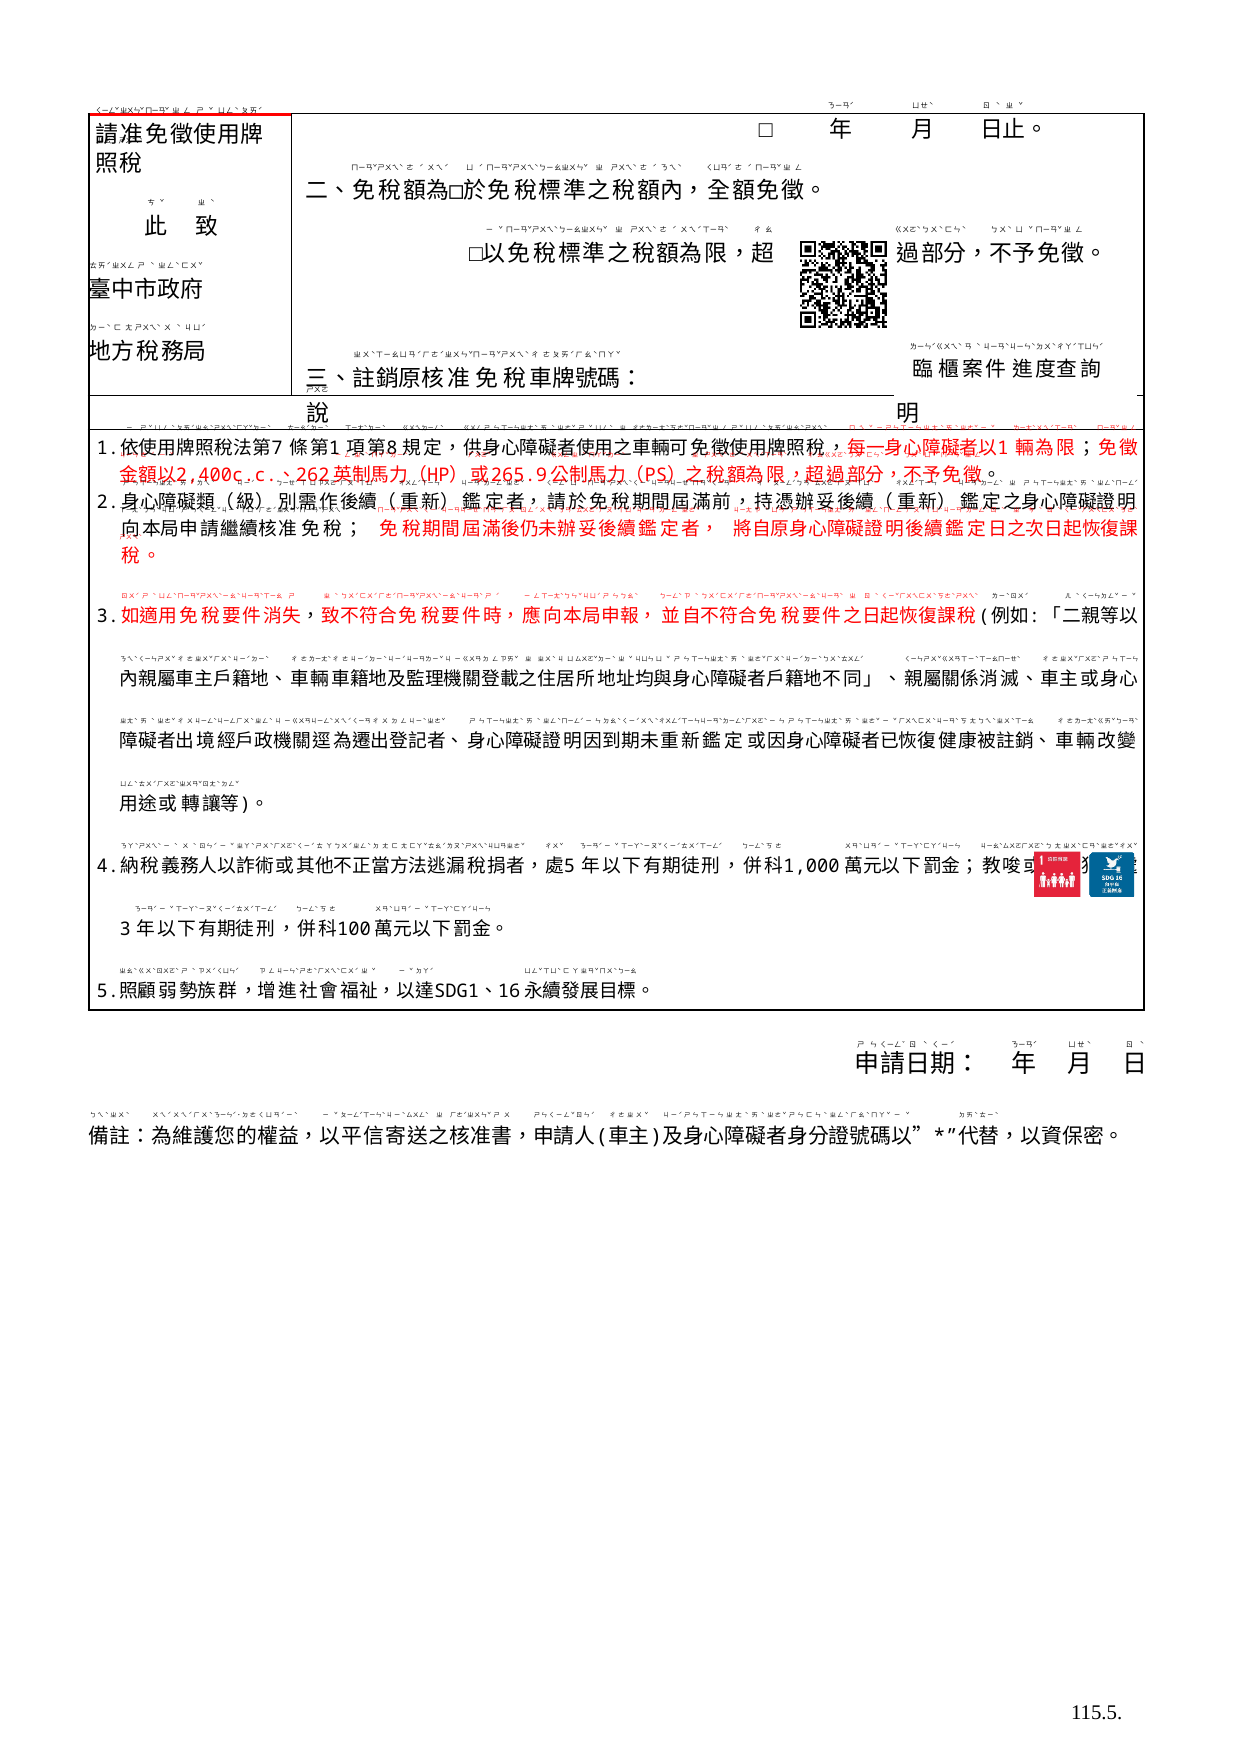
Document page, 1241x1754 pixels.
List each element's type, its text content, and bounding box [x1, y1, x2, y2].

table_cell 說ㄕㄨㄛ 明ㄇㄧㄥˊ [90, 396, 1143, 429]
table_cell 依ㄧ所ㄙㄨㄛˇ檢ㄐㄧㄢˇ附ㄈㄨˋ證ㄓㄥˋ明ㄇㄧㄥˊ文ㄨㄣˊ件ㄐㄧㄢˋ，核ㄏㄜˊ定ㄉㄧㄥˋ事ㄕˋ項ㄒㄧㄤˋ如ㄖㄨˊ下ㄒㄧㄚˋ： ㄧ、准ㄓㄨㄣˇ自ㄗˋ 年ㄋㄧㄢˊ 月ㄩㄝˋ 日ㄖˋ起ㄑㄧˇ至ㄓˋ□免ㄇㄧㄢˇ稅ㄕㄨㄟˋ原ㄩㄢˊ因ㄧㄣ消ㄒㄧㄠ失ㄕ之ㄓ日ㄖˋ止ㄓˇ。 □ 年ㄋㄧㄢˊ 月ㄩㄝˋ 日ㄖˋ止ㄓˇ。 二、免ㄇㄧㄢˇ稅ㄕㄨㄟˋ額ㄜˊ為ㄨㄟˊ□於ㄩˊ免ㄇㄧㄢˇ稅ㄕㄨㄟˋ標ㄅㄧㄠ準ㄓㄨㄣˇ之ㄓ稅ㄕㄨㄟˋ額ㄜˊ內ㄋㄟˋ，全ㄑㄩㄢˊ額ㄜˊ免ㄇㄧㄢˇ徵ㄓㄥ。 □以ㄧˇ免ㄇㄧㄢˇ稅ㄕㄨㄟˋ標ㄅㄧㄠ準ㄓㄨㄣˇ之ㄓ稅ㄕㄨㄟˋ額ㄜˊ為ㄨㄟˊ限ㄒㄧㄢˋ，超ㄔㄠ過ㄍㄨㄛˋ部ㄅㄨˋ分ㄈㄣˋ，不ㄅㄨˋ予ㄩˇ免ㄇㄧㄢˇ徵ㄓㄥ。 三、註ㄓㄨˋ銷ㄒㄧㄠ原ㄩㄢˊ核ㄏㄜˊ准ㄓㄨㄣˇ免ㄇㄧㄢˇ稅ㄕㄨㄟˋ車ㄔㄜ牌ㄆㄞˊ號ㄏㄠˋ碼ㄇㄚˇ： [292, 114, 1143, 398]
table_cell 1.依ㄧ使用ㄕˇㄩㄥˋ牌照ㄆㄞˊㄓㄠˋ稅法ㄕㄨㄟˋㄈㄚˇ第ㄉㄧˋ7條ㄊㄧㄠˊ第ㄉㄧˋ1項ㄒㄧㄤˋ第ㄉㄧˋ8規ㄍㄨㄟ定ㄉㄧㄥˋ，供ㄍㄨㄥ身ㄕㄣ心ㄒㄧㄣ障ㄓㄤˋ礙ㄞˋ者ㄓㄜˇ使ㄕˇ用ㄩㄥˋ之ㄓ車輛ㄔㄜㄌㄧㄤˋ可ㄎㄜˇ免ㄇㄧㄢˇ徵ㄓㄥ使用ㄕˇㄩㄥˋ牌照ㄆㄞˊㄓㄠˋ稅ㄕㄨㄟˋ，每一ㄇㄟˇㄧ身心ㄕㄣㄒㄧㄣ障礙ㄓㄤˋㄞˋ者ㄓㄜˇ以ㄧˇ1輛ㄌㄧㄤˋ為ㄨㄟˊ限ㄒㄧㄢˋ；免ㄇㄧㄢˇ徵ㄓㄥ金ㄐㄧㄣ額ㄜˊ以ㄧˇ2,400c.c.、262英ㄧㄥ制ㄓˋ馬ㄇㄚˇ力ㄌㄧˋ（HP）或ㄏㄨㄛˋ265.9公ㄍㄨㄥ制ㄓˋ馬ㄇㄚˇ力ㄌㄧˋ（PS）之ㄓ稅ㄕㄨㄟˋ額ㄜˊ為ㄨㄟˊ限ㄒㄧㄢˋ，超ㄔㄠ過ㄍㄨㄛˋ部ㄅㄨˋ分ㄈㄣˋ，不ㄅㄨˋ予ㄩˇ免ㄇㄧㄢˇ徵ㄓㄥ。 2.身ㄕㄣ心ㄒㄧㄣ障ㄓㄤˋ礙ㄞˋ類ㄌㄟˋ（級ㄐㄧˊ）別ㄅㄧㄝˊ需ㄒㄩ作ㄗㄨㄛˋ後ㄏㄡˋ續ㄒㄩˋ（重ㄔㄨㄥˊ新ㄒㄧㄣ）鑑ㄐㄧㄢˋ定ㄉㄧㄥˋ者ㄓㄜˇ，請ㄑㄧㄥˇ於ㄩˊ免ㄇㄧㄢˇ稅ㄕㄨㄟˋ期ㄑㄧˊ間ㄐㄧㄢ屆ㄐㄧㄝˋ滿ㄇㄢˇ前ㄑㄧㄢˊ，持ㄔˊ憑ㄆㄧㄥˊ辦ㄅㄢˋ妥ㄊㄨㄛˇ後ㄏㄡˋ續ㄒㄩˋ（重ㄔㄨㄥˊ新ㄒㄧㄣ）鑑ㄐㄧㄢˋ定ㄉㄧㄥˋ之ㄓ身ㄕㄣ心ㄒㄧㄣ障ㄓㄤˋ礙ㄞˋ證ㄓㄥˋ明ㄇㄧㄥˊ向ㄒㄧㄤˋ本ㄅㄣˇ局ㄐㄩˊ申ㄕㄣ請ㄑㄧㄥˇ繼ㄐㄧˋ續ㄒㄩˋ核ㄏㄜˊ准ㄓㄨㄣˇ免ㄇㄧㄢˇ稅ㄕㄨㄟˋ；免ㄇㄧㄢˇ稅ㄕㄨㄟˋ期ㄑㄧˊ間ㄐㄧㄢ屆ㄐㄧㄝˋ滿ㄇㄢˇ後ㄏㄡˋ仍ㄖㄥˊ未ㄨㄟˋ辦ㄅㄢˋ妥ㄊㄨㄛˇ後ㄏㄡˋ續ㄒㄩˋ鑑ㄐㄧㄢˋ定ㄉㄧㄥˋ者ㄓㄜˇ，將ㄐㄧㄤ自ㄗˋ原ㄩㄢˊ身ㄕㄣ心ㄒㄧㄣ障ㄓㄤˋ礙ㄞˋ證ㄓㄥˋ明ㄇㄧㄥˊ後ㄏㄡˋ續ㄒㄩˋ鑑ㄐㄧㄢˋ定ㄉㄧㄥˋ日ㄖˋ之ㄓ次ㄘˋ日ㄖˋ起ㄑㄧˇ恢ㄏㄨㄟ復ㄈㄨˋ課ㄎㄜˋ稅ㄕㄨㄟˋ。 3.如ㄖㄨˊ適ㄕˋ用ㄩㄥˋ免ㄇㄧㄢˇ稅ㄕㄨㄟˋ要ㄧㄠˋ件ㄐㄧㄢˋ消ㄒㄧㄠ失ㄕ，致ㄓˋ不ㄅㄨˊ符ㄈㄨˊ合ㄏㄜˊ免ㄇㄧㄢˇ稅ㄕㄨㄟˋ要ㄧㄠˋ件ㄐㄧㄢˋ時ㄕˊ，應ㄧㄥ向ㄒㄧㄤˋ本ㄅㄣˇ局ㄐㄩˊ申ㄕㄣ報ㄅㄠˋ，並ㄅㄧㄥˋ自ㄗˋ不ㄅㄨˊ符ㄈㄨˊ合ㄏㄜˊ免ㄇㄧㄢˇ稅ㄕㄨㄟˋ要ㄧㄠˋ件ㄐㄧㄢˋ之ㄓ日ㄖˋ起ㄑㄧˇ恢ㄏㄨㄟ復ㄈㄨˋ課ㄎㄜˋ稅ㄕㄨㄟˋ(例ㄌㄧˋ如ㄖㄨˊ:「二ㄦˋ親ㄑㄧㄣ等ㄉㄥˇ以ㄧˇ內ㄋㄟˋ親ㄑㄧㄣ屬ㄕㄨˇ車ㄔㄜ主ㄓㄨˇ戶ㄏㄨˋ籍ㄐㄧˊ地ㄉㄧˋ、車ㄔㄜ輛ㄌㄧㄤˋ車ㄔㄜ籍ㄐㄧˊ地ㄉㄧˋ及ㄐㄧˊ監ㄐㄧㄢ理ㄌㄧˇ機ㄐㄧ關ㄍㄨㄢ登ㄉㄥ載ㄗㄞˇ之ㄓ住ㄓㄨˋ居ㄐㄩ所ㄙㄨㄛˇ地ㄉㄧˋ址ㄓˇ均ㄐㄩㄣ與ㄩˇ身ㄕㄣ心ㄒㄧㄣ障ㄓㄤˋ礙ㄞˋ者ㄓㄜˇ戶ㄏㄨˋ籍ㄐㄧˊ地ㄉㄧˋ不ㄅㄨˋ同ㄊㄨㄥˊ」、親ㄑㄧㄣ屬ㄕㄨˇ關ㄍㄨㄢ係ㄒㄧˋ消ㄒㄧㄠ滅ㄇㄧㄝˋ、車ㄔㄜ主ㄓㄨˇ或ㄏㄨㄛˋ身ㄕㄣ心ㄒㄧㄣ障ㄓㄤˋ礙ㄞˋ者ㄓㄜˇ出ㄔㄨ境ㄐㄧㄥˋ經ㄐㄧㄥ戶ㄏㄨˋ政ㄓㄥˋ機ㄐㄧ關ㄍㄨㄢ逕ㄐㄧㄥˋ為ㄨㄟˊ遷ㄑㄧㄢ出ㄔㄨ登ㄉㄥ記ㄐㄧˋ者ㄓㄜˇ、身ㄕㄣ心ㄒㄧㄣ障ㄓㄤˋ礙ㄞˋ證ㄓㄥˋ明ㄇㄧㄥˊ因ㄧㄣ到ㄉㄠˋ期ㄑㄧˊ未ㄨㄟˋ重ㄔㄨㄥˊ新ㄒㄧㄣ鑑ㄐㄧㄢˋ定ㄉㄧㄥˋ或ㄏㄨㄛˋ因ㄧㄣ身ㄕㄣ心ㄒㄧㄣ障ㄓㄤˋ礙ㄞˋ者ㄓㄜˇ已ㄧˇ恢ㄏㄨㄟ復ㄈㄨˋ健ㄐㄧㄢˋ康ㄎㄤ被ㄅㄟˋ註ㄓㄨˋ銷ㄒㄧㄠ、車ㄔㄜ輛ㄌㄧㄤˋ改ㄍㄞˇ變ㄅㄧㄢˋ用ㄩㄥˋ途ㄊㄨˊ或ㄏㄨㄛˋ轉ㄓㄨㄢˇ讓ㄖㄤˋ等ㄉㄥˇ)。 4.納ㄋㄚˋ稅ㄕㄨㄟˋ義ㄧˋ務ㄨˋ人ㄖㄣˊ以ㄧˇ詐ㄓㄚˋ術ㄕㄨˋ或ㄏㄨㄛˋ其ㄑㄧˊ他ㄊㄚ不ㄅㄨˊ正ㄓㄥˋ當ㄉㄤ方ㄈㄤ法ㄈㄚˇ逃ㄊㄠˊ漏ㄌㄡˋ稅ㄕㄨㄟˋ捐ㄐㄩㄢ者ㄓㄜˇ，處ㄔㄨˇ5年ㄋㄧㄢˊ以ㄧˇ下ㄒㄧㄚˋ有ㄧㄡˇ期ㄑㄧˊ徒ㄊㄨˊ刑ㄒㄧㄥˊ，併ㄅㄧㄥˋ科ㄎㄜ1,000萬ㄨㄢˋ元ㄩㄢˊ以ㄧˇ下ㄒㄧㄚˋ罰ㄈㄚˊ金ㄐㄧㄣ；教ㄐㄧㄠˋ唆ㄙㄨㄛ或ㄏㄨㄛˋ幫ㄅㄤ助ㄓㄨˋ犯ㄈㄢˋ者ㄓㄜˇ處ㄔㄨˇ3年ㄋㄧㄢˊ以ㄧˇ下ㄒㄧㄚˋ有ㄧㄡˇ期ㄑㄧˊ徒ㄊㄨˊ刑ㄒㄧㄥˊ，併ㄅㄧㄥˋ科ㄎㄜ100萬ㄨㄢˋ元ㄩㄢˊ以ㄧˇ下ㄒㄧㄚˋ罰ㄈㄚˊ金ㄐㄧㄣ。 5.照ㄓㄠˋ顧ㄍㄨˋ弱ㄖㄨㄛˋ勢ㄕˋ族ㄗㄨˊ群ㄑㄩㄣˊ，增ㄗㄥ進ㄐㄧㄣˋ社ㄕㄜˋ會ㄏㄨㄟˋ福ㄈㄨˊ祉ㄓˇ，以ㄧˇ達ㄉㄚˊSDG1、16永ㄩㄥˇ續ㄒㄩˋ發ㄈㄚ展ㄓㄢˇ目ㄇㄨˋ標ㄅㄧㄠ。 [90, 430, 1143, 1008]
table_cell 上ㄕㄤˋ列ㄌㄧㄝˋ車ㄔㄜ輛ㄌㄧㄤˋ符ㄈㄨˊ合ㄏㄜˊ使ㄕˇ用ㄩㄥˋ牌ㄆㄞˊ照ㄓㄠˋ稅法第7條ㄊㄧㄠˊ第ㄉㄧˋ1項ㄒㄧㄤˋ第ㄉㄧˋ8款ㄎㄨㄢˇ規ㄍㄨㄟ定ㄉㄧㄥˋ，請ㄑㄧㄥˇ准ㄓㄨㄣˇ免ㄇㄧㄢˇ徵ㄓㄥ使ㄕˇ用ㄩㄥˋ牌ㄆㄞˊ照ㄓㄠˋ稅ㄕㄨㄟˋ 此ㄘˇ 致ㄓˋ 臺ㄊㄞˊ中ㄓㄨㄥ市ㄕˋ政ㄓㄥˋ府ㄈㄨˇ 地ㄉㄧˋ方ㄈㄤ稅ㄕㄨㄟˋ務ㄨˋ局ㄐㄩˊ [90, 116, 291, 395]
text 備註ㄅㄟˋㄓㄨˋ：為ㄨㄟˊ維護ㄨㄟˊㄏㄨˋ您ㄋㄧㄣˊ的˙ㄉㄜ權益ㄑㄩㄢˊㄧˋ，以ㄧˇ平信ㄆㄧㄥˊㄒㄧㄣˋ寄ㄐㄧˋ送ㄙㄨㄥˋ之ㄓ核准ㄏㄜˊㄓㄨㄣˇ書ㄕㄨ，申請人ㄕㄣㄑㄧㄥˇㄖㄣˊ(車主ㄔㄜㄓㄨˇ)及ㄐㄧˊ身心ㄕㄣㄒㄧㄣ障礙ㄓㄤˋㄞˋ者ㄓㄜˇ身分ㄕㄣㄈㄣˋ證ㄓㄥˋ號碼ㄏㄠˋㄇㄚˇ以ㄧˇ”*”代替ㄉㄞˋㄊㄧˋ，以資保密。 [89, 1088, 1152, 1151]
text 申ㄕㄣ請ㄑㄧㄥˇ日ㄖˋ期ㄑㄧˊ： 年ㄋㄧㄢˊ 月ㄩㄝˋ 日ㄖˋ [89, 1018, 1152, 1081]
